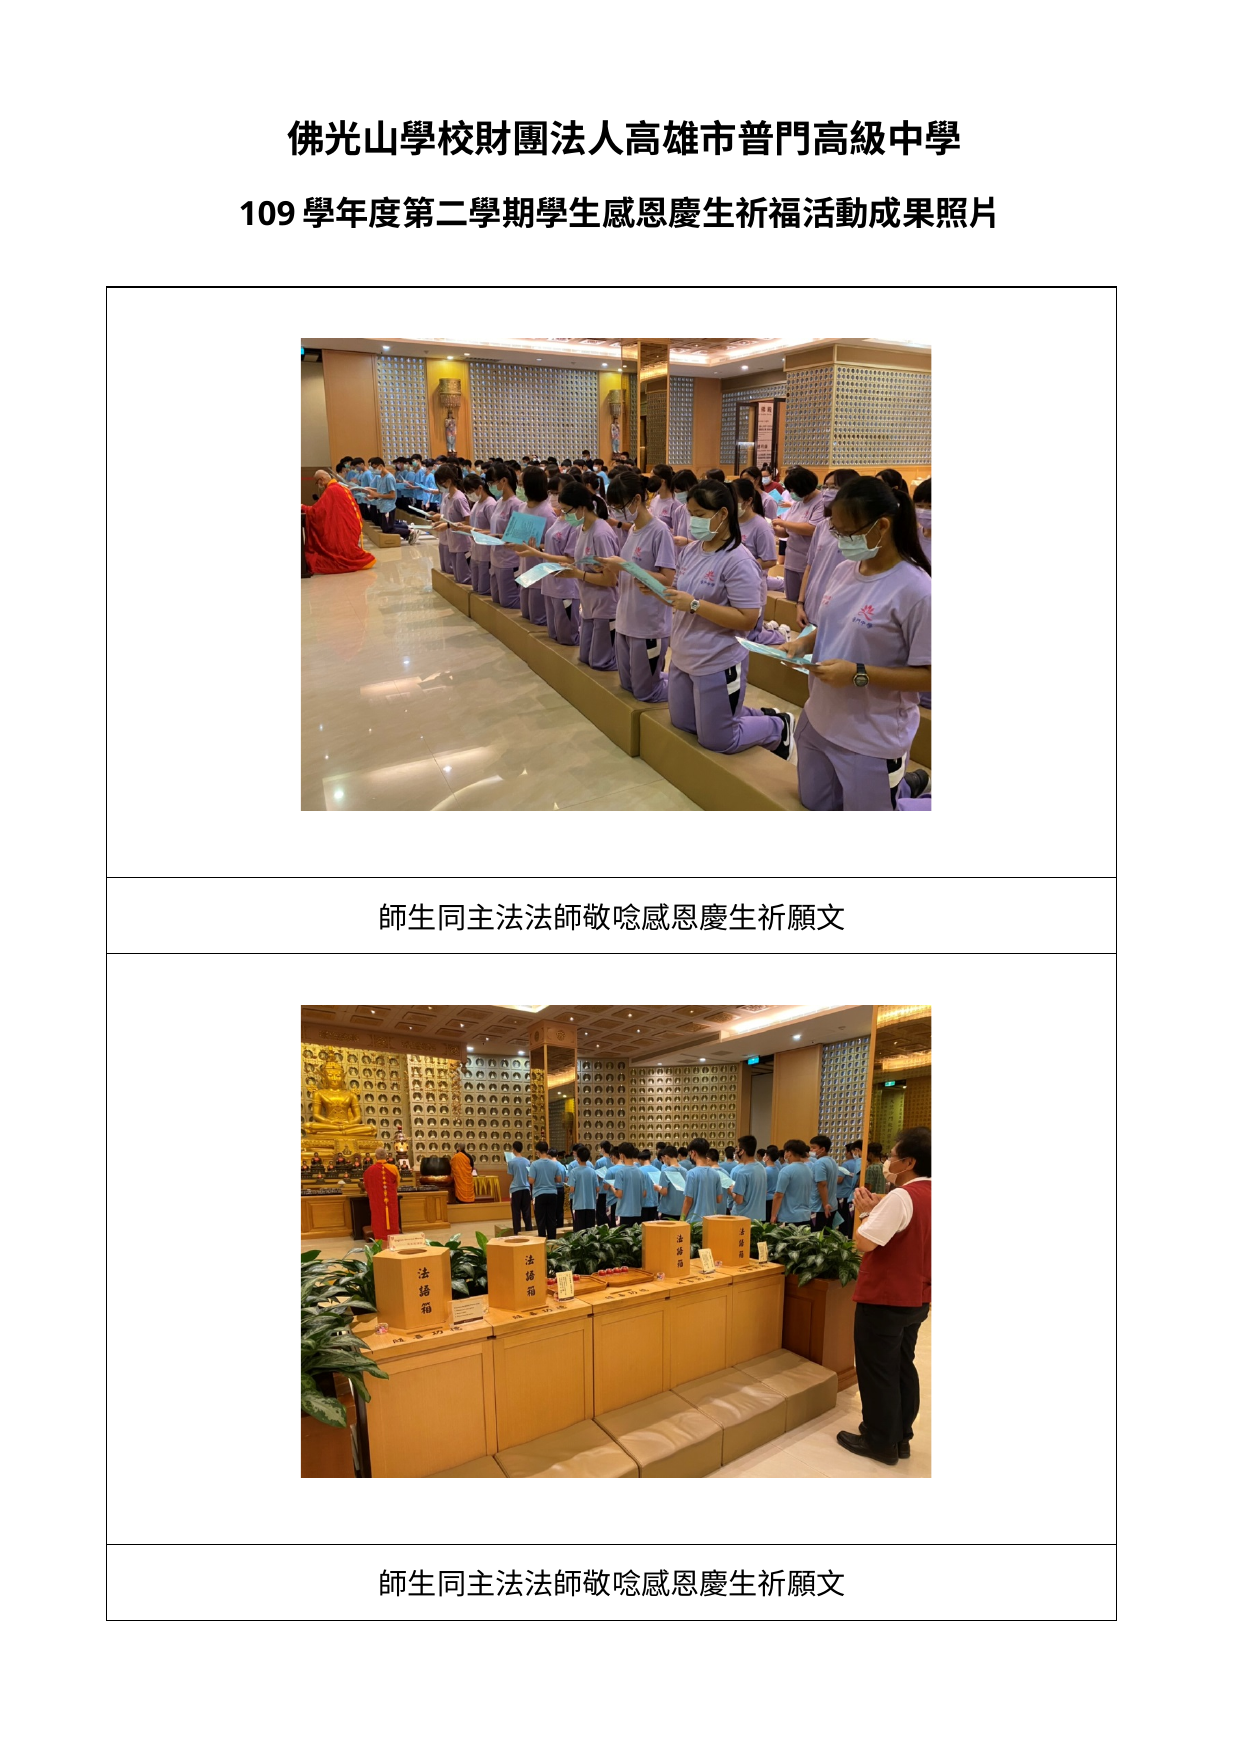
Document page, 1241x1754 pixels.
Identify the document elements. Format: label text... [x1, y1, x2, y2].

picture [300, 1005, 932, 1478]
table_cell [107, 954, 1116, 1543]
picture [300, 338, 932, 811]
text 109學年度第二學期學生感恩慶生祈福活動成果照片 [118, 174, 1122, 249]
table_cell 師生同主法法師敬唸感恩慶生祈願文 [107, 1545, 1116, 1619]
table_header [107, 288, 1116, 877]
text 佛光山學校財團法人高雄市普門高級中學 [118, 99, 1122, 174]
table_cell 師生同主法法師敬唸感恩慶生祈願文 [107, 878, 1116, 953]
